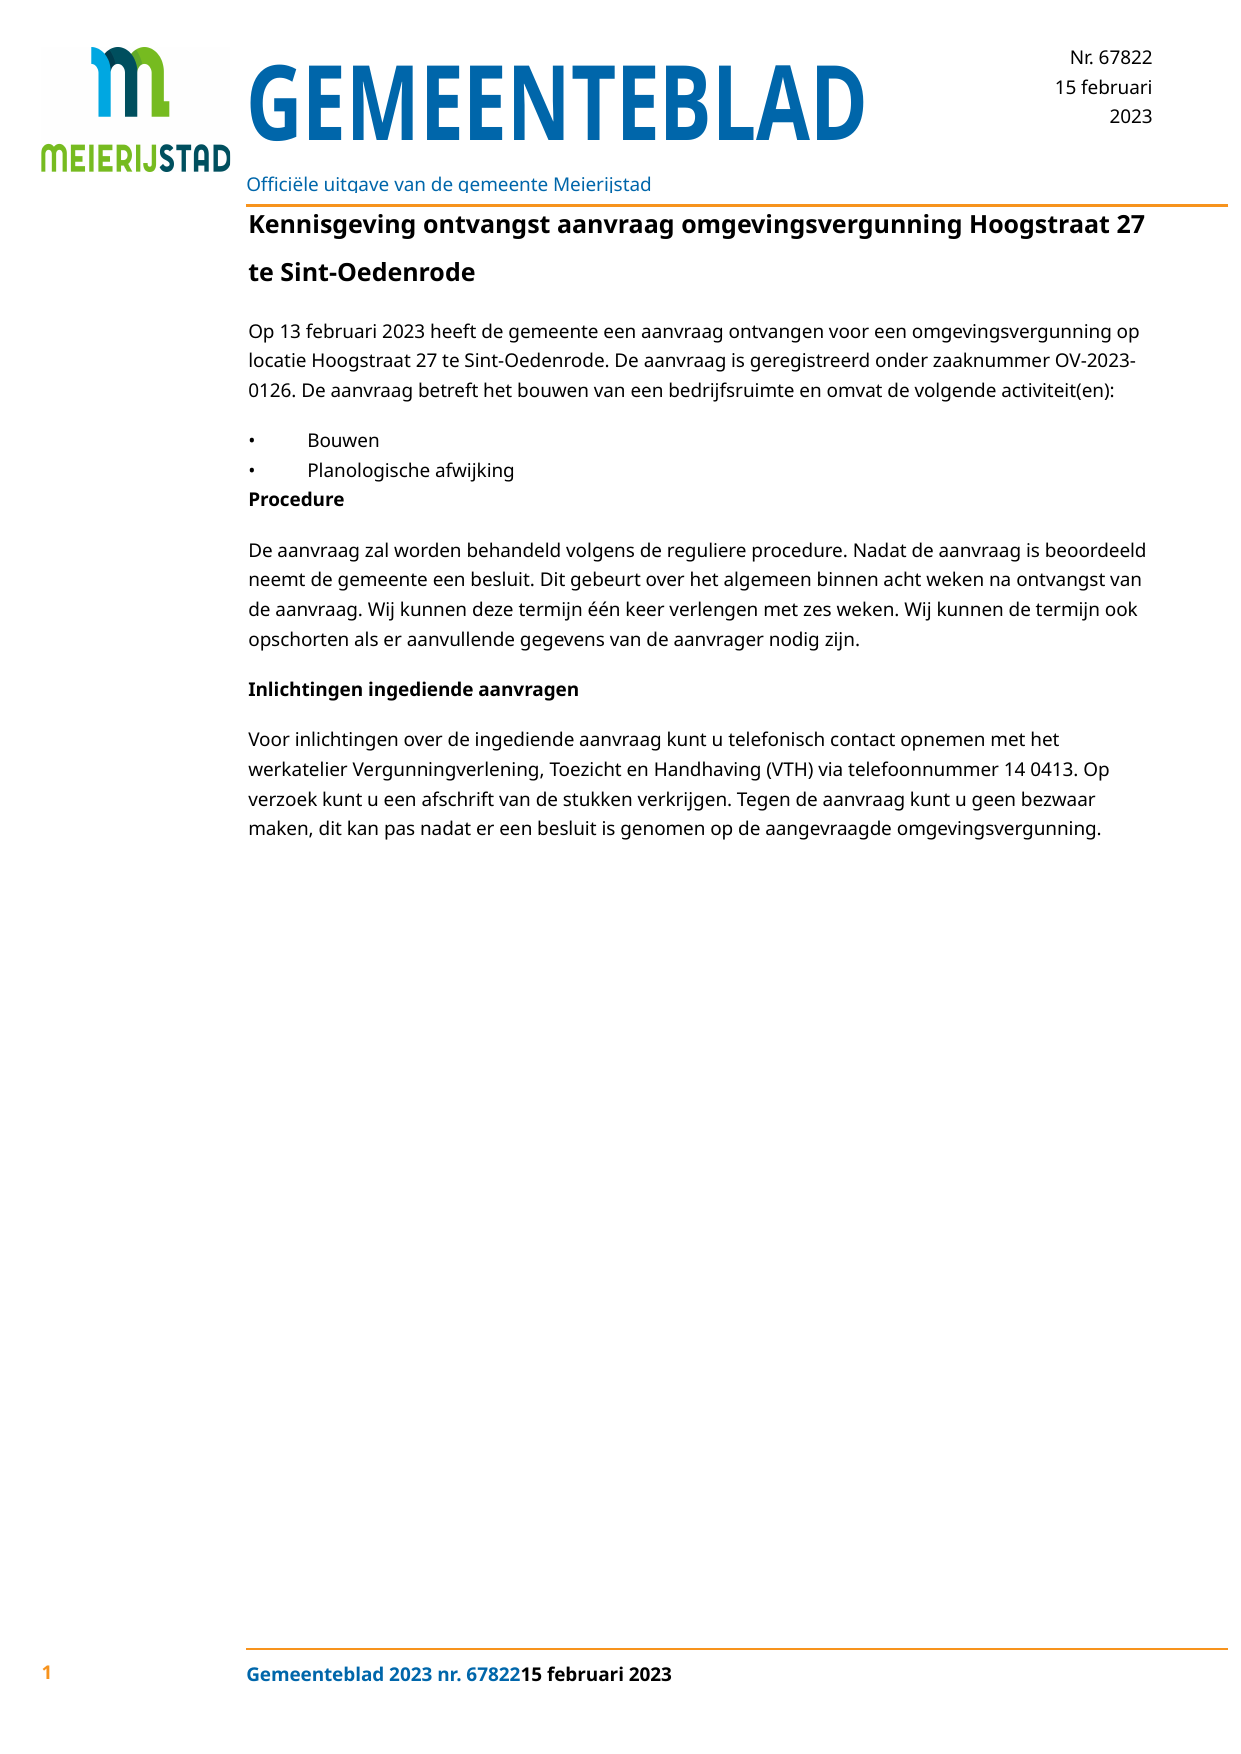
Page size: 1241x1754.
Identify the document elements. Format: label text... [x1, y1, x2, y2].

text Procedure [248, 487, 1152, 512]
text Kennisgeving ontvangst aanvraag omgevingsvergunning Hoogstraat 27 te Sint-Oedenrode [248, 207, 1152, 288]
text Op 13 februari 2023 heeft de gemeente een aanvraag ontvangen voor een omgevingsvergunning op locatie Hoogstraat 27 te Sint-Oedenrode. De aanvraag is geregistreerd onder zaaknummer OV-2023-0126. De aanvraag betreft het bouwen van een bedrijfsruimte en omvat de volgende activiteit(en): [248, 318, 1152, 403]
list Bouwen [248, 427, 1152, 453]
picture [41, 47, 231, 172]
list Planologische afwijking [248, 457, 1152, 483]
text Voor inlichtingen over de ingediende aanvraag kunt u telefonisch contact opnemen met het werkatelier Vergunningverlening, Toezicht en Handhaving (VTH) via telefoonnummer 14 0413. Op verzoek kunt u een afschrift van de stukken verkrijgen. Tegen de aanvraag kunt u geen bezwaar maken, dit kan pas nadat er een besluit is genomen op de aangevraagde omgevingsvergunning. [248, 727, 1152, 841]
text De aanvraag zal worden behandeld volgens de reguliere procedure. Nadat de aanvraag is beoordeeld neemt de gemeente een besluit. Dit gebeurt over het algemeen binnen acht weken na ontvangst van de aanvraag. Wij kunnen deze termijn één keer verlengen met zes weken. Wij kunnen de termijn ook opschorten als er aanvullende gegevens van de aanvrager nodig zijn. [248, 537, 1152, 652]
text Inlichtingen ingediende aanvragen [248, 676, 1152, 702]
